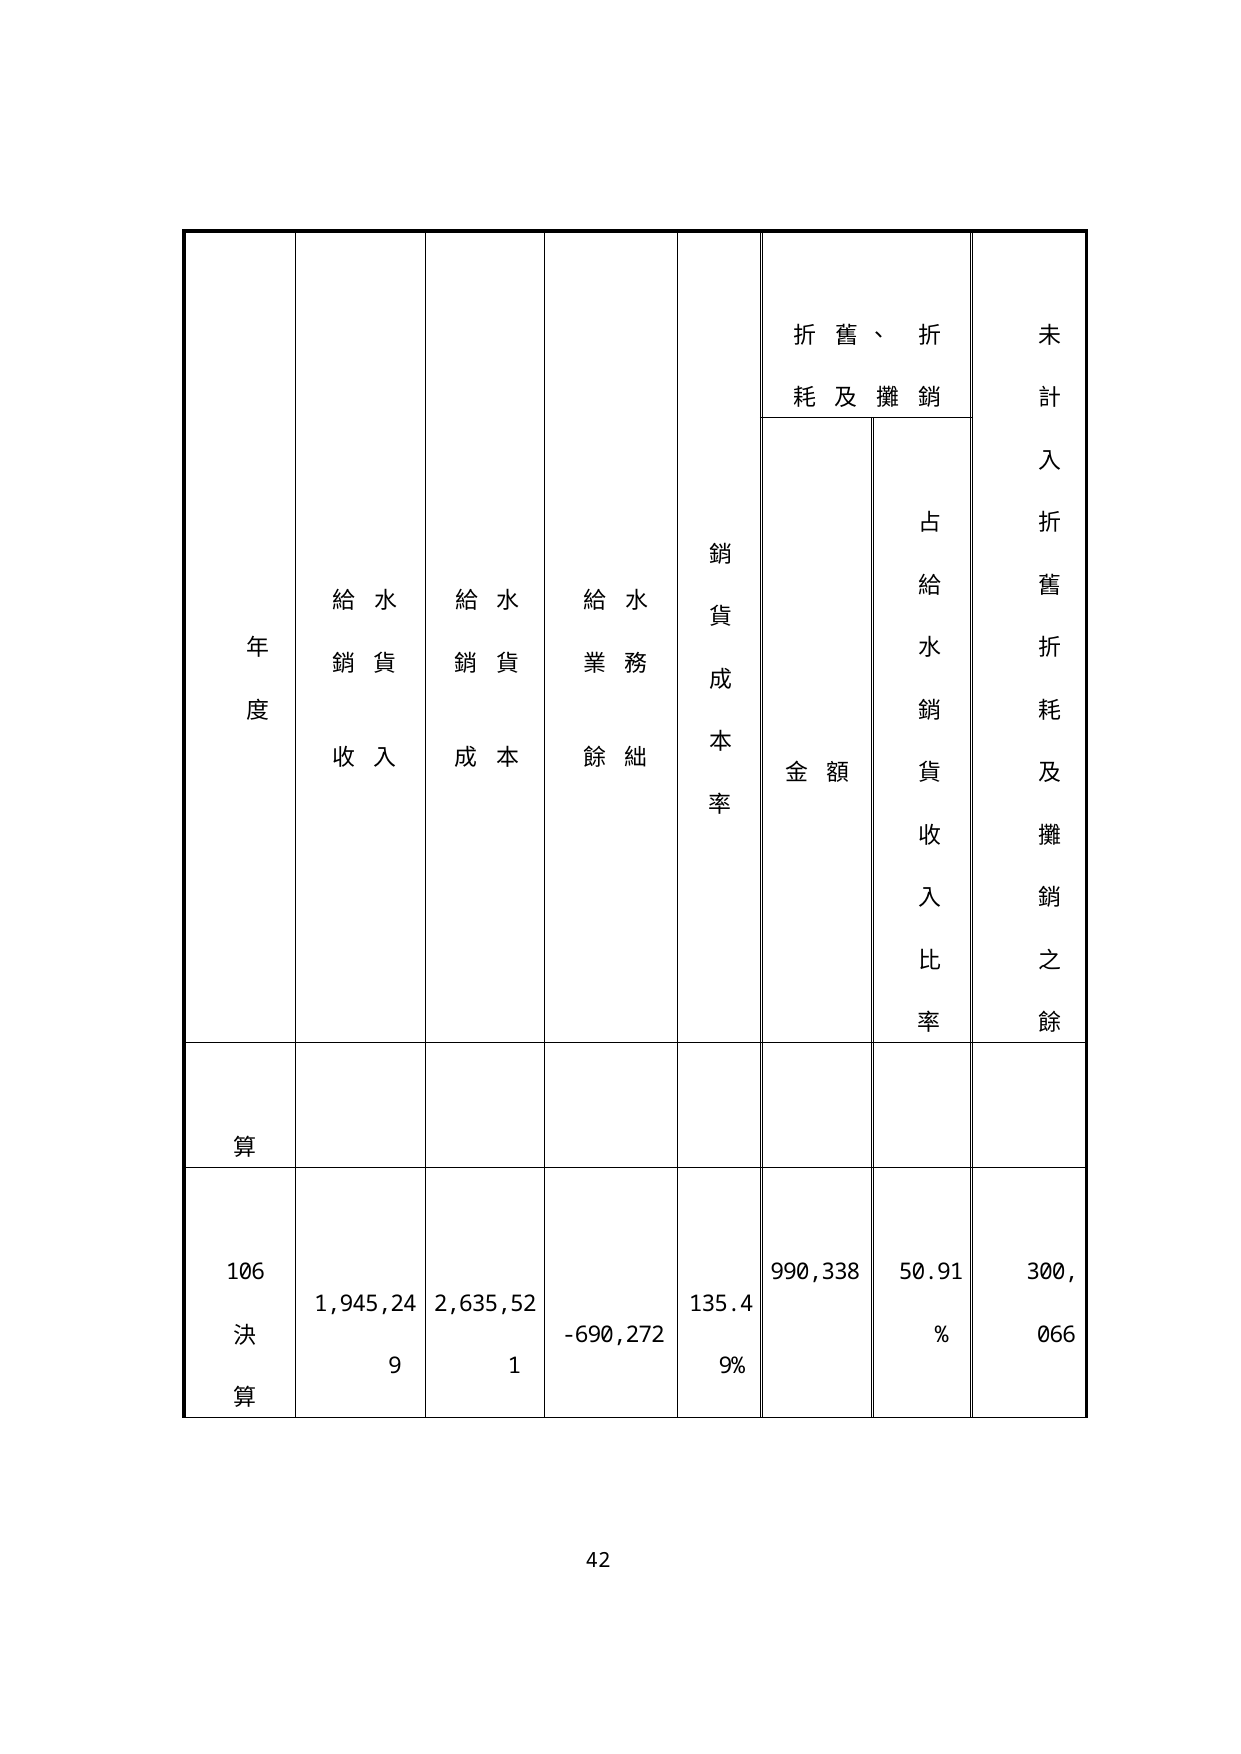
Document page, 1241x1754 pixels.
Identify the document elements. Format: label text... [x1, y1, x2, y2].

table_header 給水銷貨 收入 [296, 233, 425, 1042]
table_cell [296, 1043, 425, 1167]
table_cell [426, 1043, 544, 1167]
table_cell 106決算 [186, 1168, 295, 1417]
table_cell 135.49% [678, 1168, 760, 1417]
table_cell [874, 1043, 970, 1167]
table_cell -690,272 [545, 1168, 677, 1417]
table_header 折舊、折耗及攤銷 [763, 233, 970, 417]
table_cell 300,066 [973, 1168, 1085, 1417]
table_cell [545, 1043, 677, 1167]
table_cell 50.91% [874, 1168, 970, 1417]
table_cell [678, 1043, 760, 1167]
table_cell [973, 1043, 1085, 1167]
table_header 銷貨成本率 [678, 233, 760, 1042]
table_cell 2,635,521 [426, 1168, 544, 1417]
table_cell 占給水銷貨收入比率 [874, 418, 970, 1042]
table_header 給水銷貨 成本 [426, 233, 544, 1042]
table_cell 990,338 [763, 1168, 871, 1417]
table_cell 金額 [763, 418, 871, 1042]
table_cell 算 [186, 1043, 295, 1167]
table_header 年度 [186, 233, 295, 1042]
table_cell 1,945,249 [296, 1168, 425, 1417]
table_header 給水業務 餘絀 [545, 233, 677, 1042]
table_cell [763, 1043, 871, 1167]
table_header 未計入折舊折耗及攤銷之餘絀情形 [973, 233, 1085, 1042]
